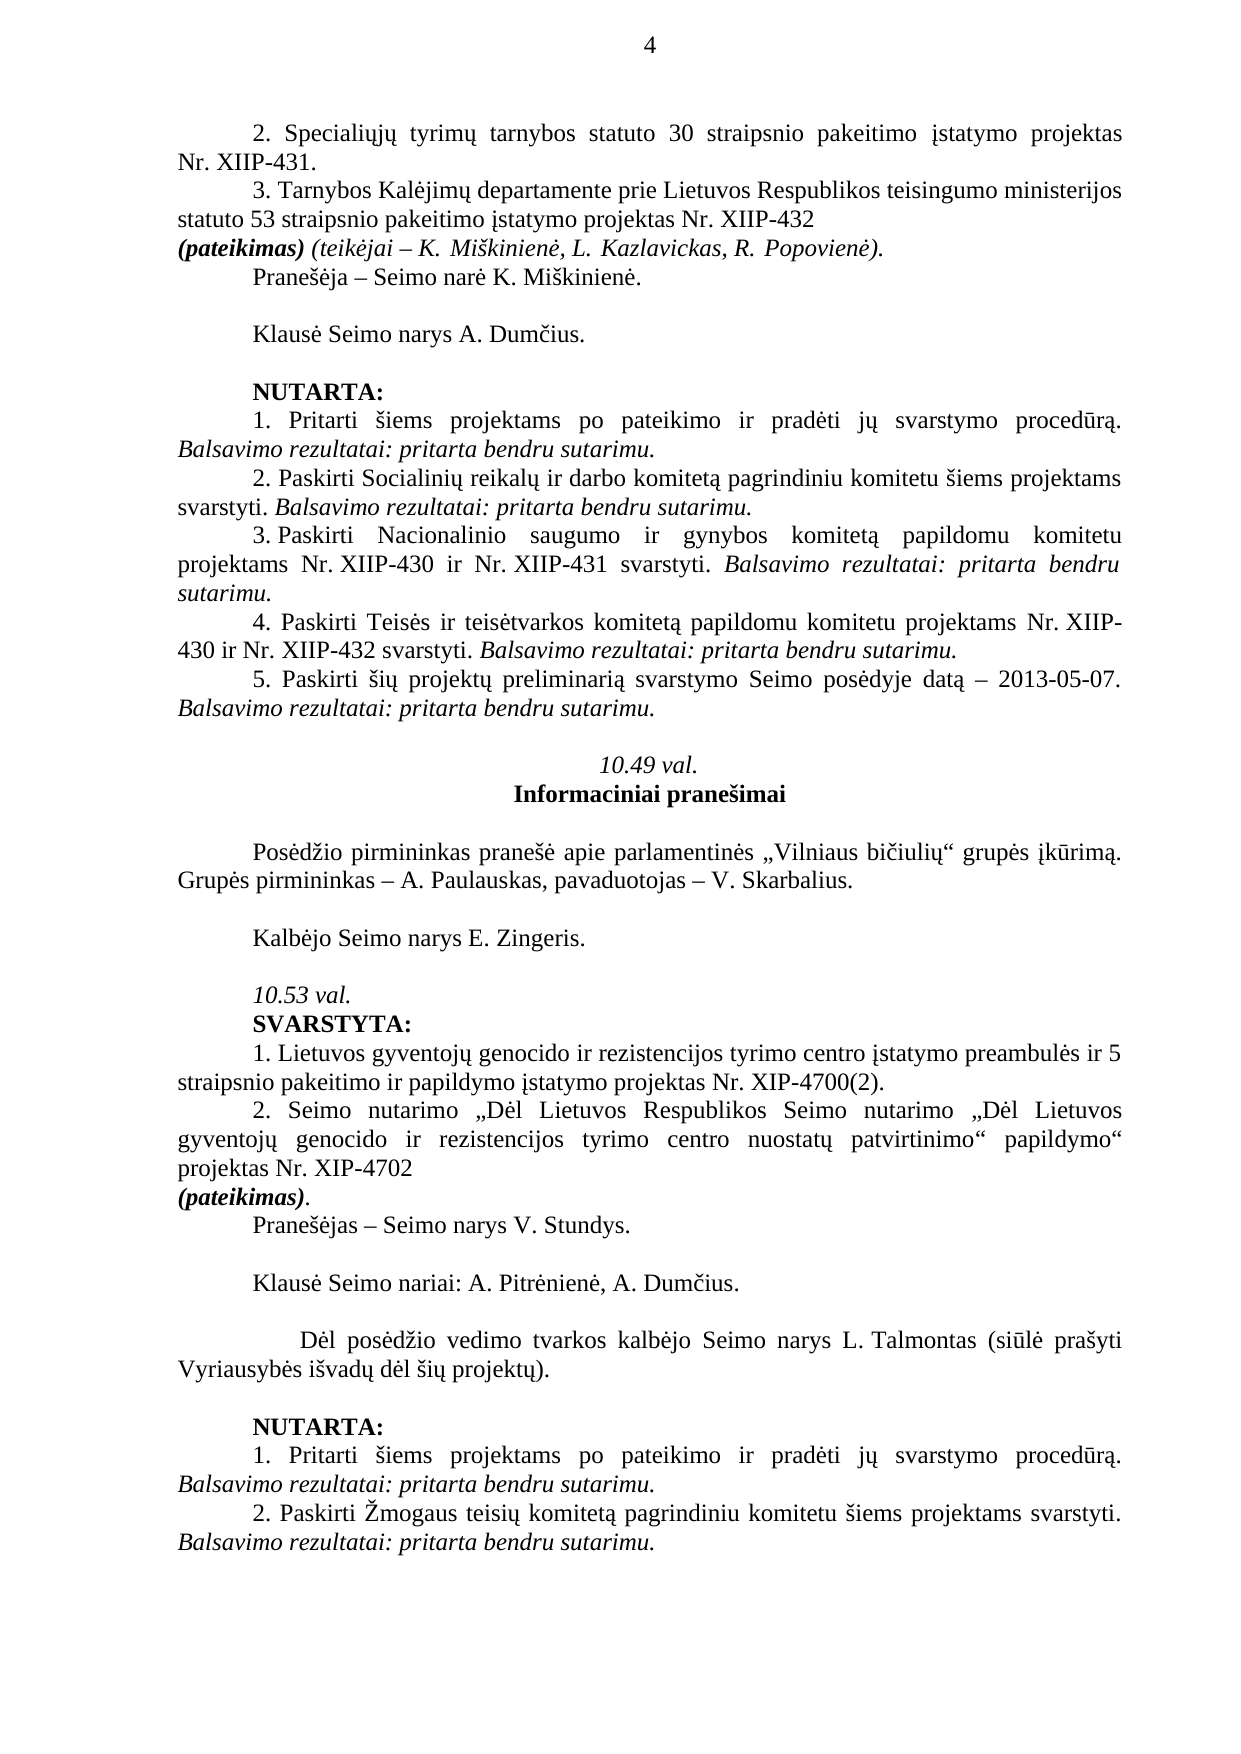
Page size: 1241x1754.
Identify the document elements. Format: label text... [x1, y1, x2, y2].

text 10.49 val. [177, 751, 1122, 779]
text 3. Tarnybos Kalėjimų departamente prie Lietuvos Respublikos teisingumo ministerijos statuto 53 straipsnio pakeitimo įstatymo projektas Nr. XIIP-432 [177, 176, 1122, 233]
text Klausė Seimo nariai: A. Pitrėnienė, A. Dumčius. [177, 1268, 1122, 1297]
text 2. Paskirti Žmogaus teisių komitetą pagrindiniu komitetu šiems projektams svarstyti. Balsavimo rezultatai: pritarta bendru sutarimu. [177, 1498, 1122, 1556]
text 5. Paskirti šių projektų preliminarią svarstymo Seimo posėdyje datą – 2013-05-07. Balsavimo rezultatai: pritarta bendru sutarimu. [177, 664, 1122, 722]
text SVARSTYTA: [177, 1009, 1122, 1038]
text 1. Lietuvos gyventojų genocido ir rezistencijos tyrimo centro įstatymo preambulės ir 5 straipsnio pakeitimo ir papildymo įstatymo projektas Nr. XIP-4700(2). [177, 1038, 1122, 1096]
text NUTARTA: [177, 377, 1122, 406]
text 2. Paskirti Socialinių reikalų ir darbo komitetą pagrindiniu komitetu šiems projektams svarstyti. Balsavimo rezultatai: pritarta bendru sutarimu. [177, 463, 1122, 521]
text 1. Pritarti šiems projektams po pateikimo ir pradėti jų svarstymo procedūrą. Balsavimo rezultatai: pritarta bendru sutarimu. [177, 406, 1122, 463]
text Pranešėjas – Seimo narys V. Stundys. [177, 1211, 1122, 1239]
text Pranešėja – Seimo narė K. Miškinienė. [177, 262, 1122, 291]
text 4. Paskirti Teisės ir teisėtvarkos komitetą papildomu komitetu projektams Nr. XIIP-430 ir Nr. XIIP-432 svarstyti. Balsavimo rezultatai: pritarta bendru sutarimu. [177, 607, 1122, 664]
text Posėdžio pirmininkas pranešė apie parlamentinės „Vilniaus bičiulių“ grupės įkūrimą. Grupės pirmininkas – A. Paulauskas, pavaduotojas – V. Skarbalius. [177, 837, 1122, 894]
text 3. Paskirti Nacionalinio saugumo ir gynybos komitetą papildomu komitetu projektams Nr. XIIP-430 ir Nr. XIIP-431 svarstyti. Balsavimo rezultatai: pritarta bendru sutarimu. [177, 521, 1122, 607]
text 10.53 val. [177, 981, 1122, 1009]
text 2. Seimo nutarimo „Dėl Lietuvos Respublikos Seimo nutarimo „Dėl Lietuvos gyventojų genocido ir rezistencijos tyrimo centro nuostatų patvirtinimo“ papildymo“ projektas Nr. XIP-4702 [177, 1096, 1122, 1182]
text Dėl posėdžio vedimo tvarkos kalbėjo Seimo narys L. Talmontas (siūlė prašyti Vyriausybės išvadų dėl šių projektų). [177, 1326, 1122, 1383]
text (pateikimas) (teikėjai – K. Miškinienė, L. Kazlavickas, R. Popovienė). [177, 233, 1122, 262]
text 2. Specialiųjų tyrimų tarnybos statuto 30 straipsnio pakeitimo įstatymo projektas Nr. XIIP-431. [177, 118, 1122, 176]
text Klausė Seimo narys A. Dumčius. [177, 319, 1122, 348]
text 1. Pritarti šiems projektams po pateikimo ir pradėti jų svarstymo procedūrą. Balsavimo rezultatai: pritarta bendru sutarimu. [177, 1441, 1122, 1498]
text Informaciniai pranešimai [177, 779, 1122, 808]
text Kalbėjo Seimo narys E. Zingeris. [177, 923, 1122, 952]
text NUTARTA: [177, 1412, 1122, 1441]
text (pateikimas). [177, 1182, 1122, 1211]
